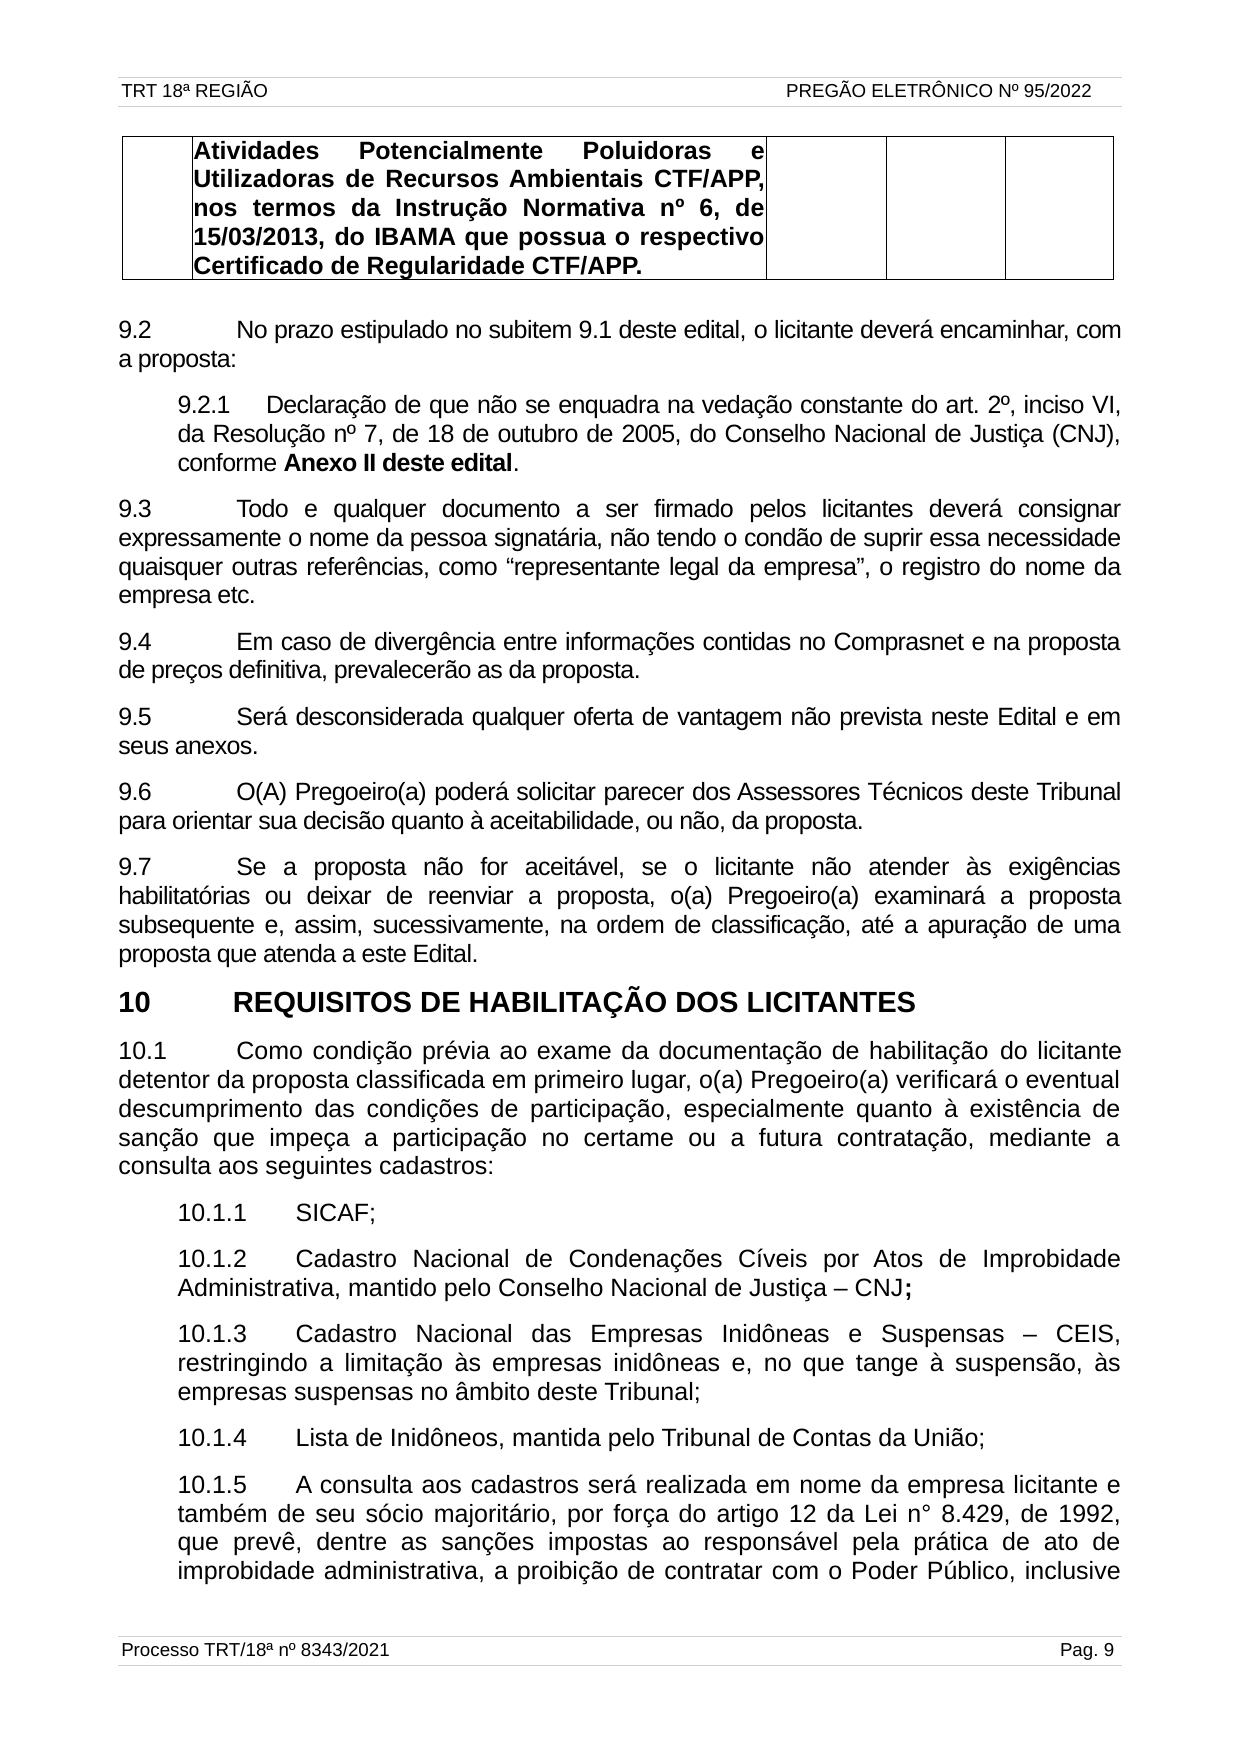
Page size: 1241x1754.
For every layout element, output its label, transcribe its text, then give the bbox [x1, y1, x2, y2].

list 9.4 Em caso de divergência entre informações contidas no Comprasnet e na proposta de preços definitiva, prevalecerão as da proposta. [118, 627, 1122, 684]
text 10.1.3 Cadastro Nacional das Empresas Inidôneas e Suspensas – CEIS, restringindo a limitação às empresas inidôneas e, no que tange à suspensão, às empresas suspensas no âmbito deste Tribunal; [177, 1319, 1122, 1406]
text 10.1.2 Cadastro Nacional de Condenações Cíveis por Atos de Improbidade Administrativa, mantido pelo Conselho Nacional de Justiça – CNJ; [177, 1244, 1122, 1302]
table_cell [123, 137, 192, 279]
text 10.1.1 SICAF; [177, 1198, 1122, 1227]
list 9.6 O(A) Pregoeiro(a) poderá solicitar parecer dos Assessores Técnicos deste Tribunal para orientar sua decisão quanto à aceitabilidade, ou não, da proposta. [118, 777, 1122, 835]
list 9.2 No prazo estipulado no subitem 9.1 deste edital, o licitante deverá encaminhar, com a proposta: [118, 315, 1122, 372]
list 9.5 Será desconsiderada qualquer oferta de vantagem não prevista neste Edital e em seus anexos. [118, 702, 1122, 759]
table_cell Atividades Potencialmente Poluidoras e Utilizadoras de Recursos Ambientais CTF/APP, nos termos da Instrução Normativa nº 6, de 15/03/2013, do IBAMA que possua o respectivo Certificado de Regularidade CTF/APP. [193, 137, 766, 279]
list 9.3 Todo e qualquer documento a ser firmado pelos licitantes deverá consignar expressamente o nome da pessoa signatária, não tendo o condão de suprir essa necessidade quaisquer outras referências, como “representante legal da empresa”, o registro do nome da empresa etc. [118, 494, 1122, 609]
table_cell [767, 137, 886, 279]
text 10.1.4 Lista de Inidôneos, mantida pelo Tribunal de Contas da União; [177, 1423, 1122, 1452]
text 10 REQUISITOS DE HABILITAÇÃO DOS LICITANTES [118, 985, 1122, 1019]
list 9.7 Se a proposta não for aceitável, se o licitante não atender às exigências habilitatórias ou deixar de reenviar a proposta, o(a) Pregoeiro(a) examinará a proposta subsequente e, assim, sucessivamente, na ordem de classificação, até a apuração de uma proposta que atenda a este Edital. [118, 852, 1122, 967]
list 9.2.1 Declaração de que não se enquadra na vedação constante do art. 2º, inciso VI, da Resolução nº 7, de 18 de outubro de 2005, do Conselho Nacional de Justiça (CNJ), conforme Anexo II deste edital. [177, 390, 1122, 476]
text 10.1.5 A consulta aos cadastros será realizada em nome da empresa licitante e também de seu sócio majoritário, por força do artigo 12 da Lei n° 8.429, de 1992, que prevê, dentre as sanções impostas ao responsável pela prática de ato de improbidade administrativa, a proibição de contratar com o Poder Público, inclusive [177, 1470, 1122, 1585]
table_cell [1006, 137, 1113, 279]
text 10.1 Como condição prévia ao exame da documentação de habilitação do licitante detentor da proposta classificada em primeiro lugar, o(a) Pregoeiro(a) verificará o eventual descumprimento das condições de participação, especialmente quanto à existência de sanção que impeça a participação no certame ou a futura contratação, mediante a consulta aos seguintes cadastros: [118, 1036, 1122, 1180]
table_cell [887, 137, 1005, 279]
